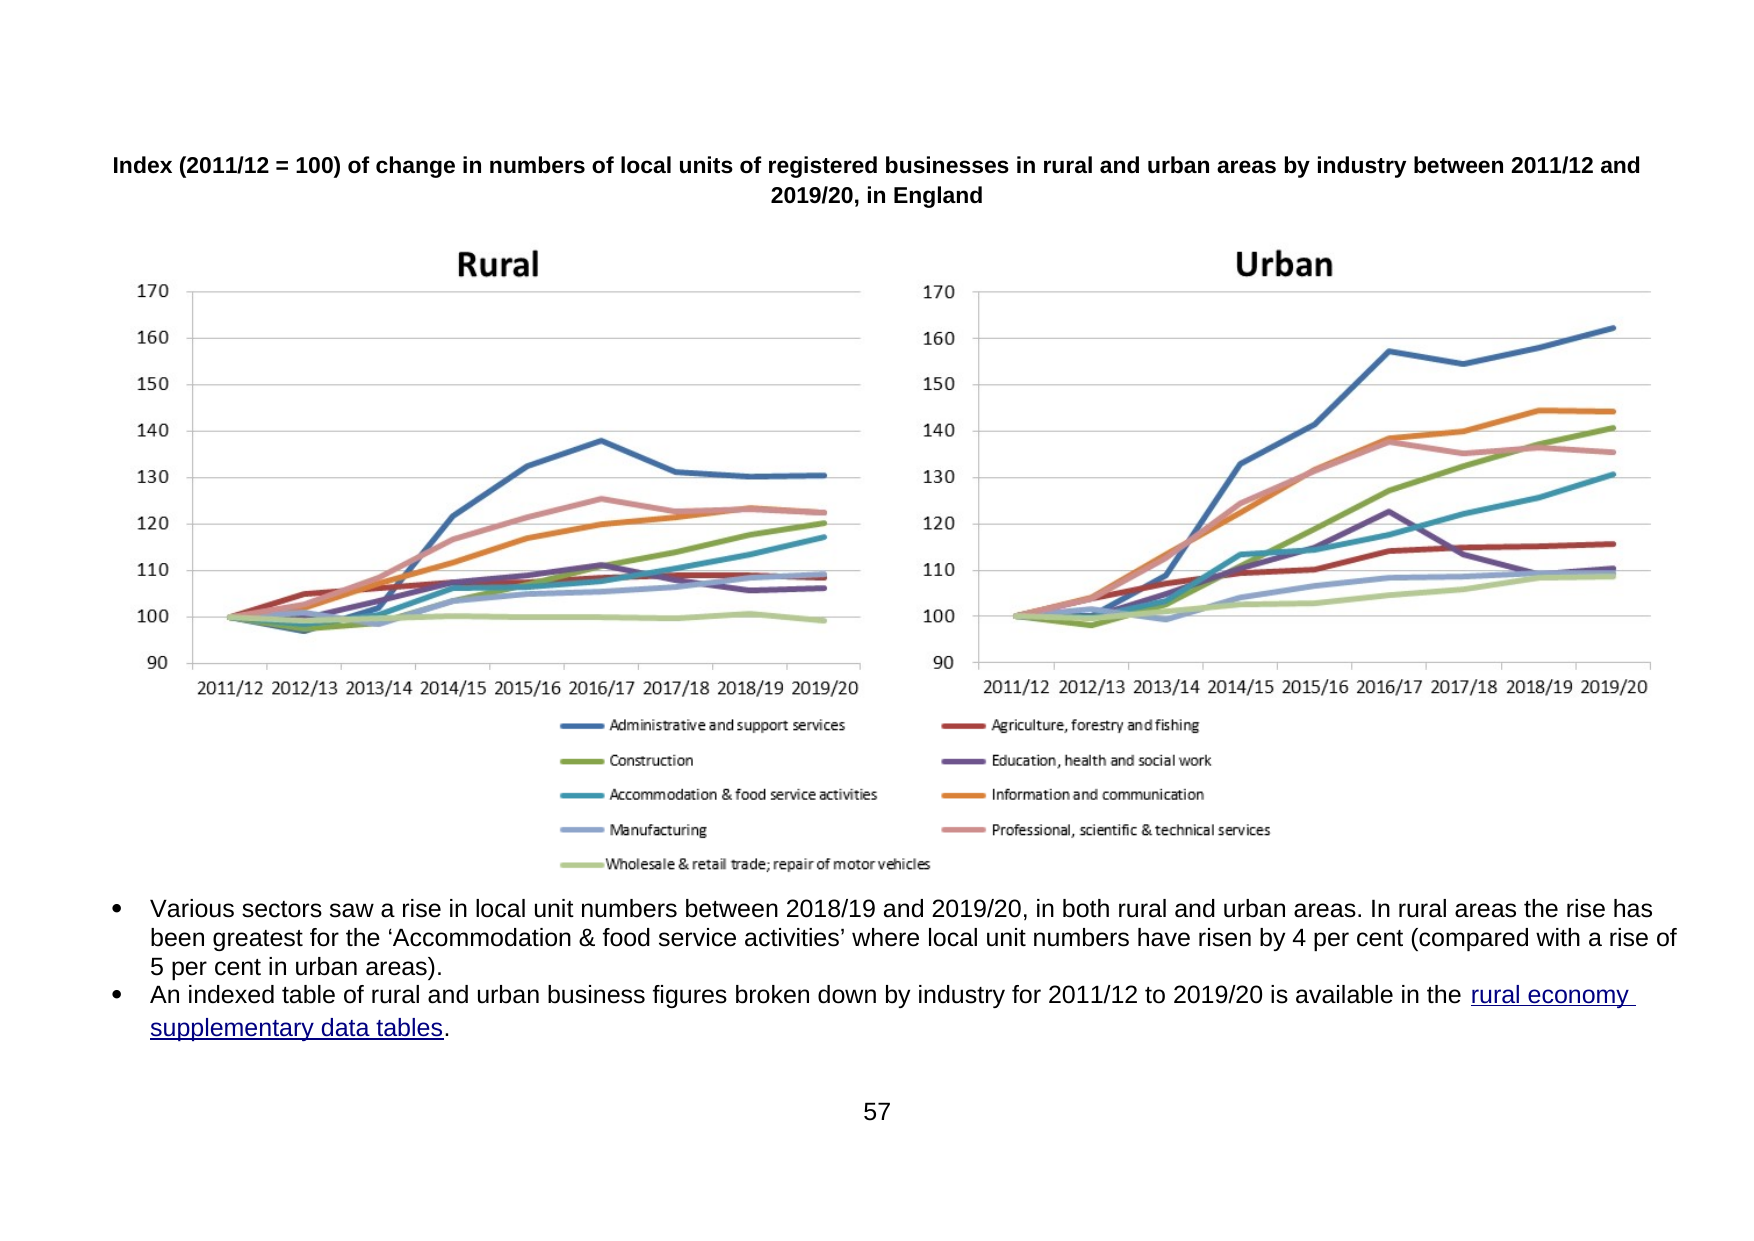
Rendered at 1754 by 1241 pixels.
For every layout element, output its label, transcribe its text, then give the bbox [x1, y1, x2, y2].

list An indexed table of rural and urban business figures broken down by industry for 2011/12 to 2019/20 is available in the rural economy supplementary data tables. [112, 980, 1679, 1042]
text Index (2011/12 = 100) of change in numbers of local units of registered businesses in rural and urban areas by industry between 2011/12 and 2019/20, in England [75, 152, 1679, 208]
list Various sectors saw a rise in local unit numbers between 2018/19 and 2019/20, in both rural and urban areas. In rural areas the rise has been greatest for the ‘Accommodation & food service activities’ where local unit numbers have risen by 4 per cent (compared with a rise of 5 per cent in urban areas). [112, 894, 1679, 980]
